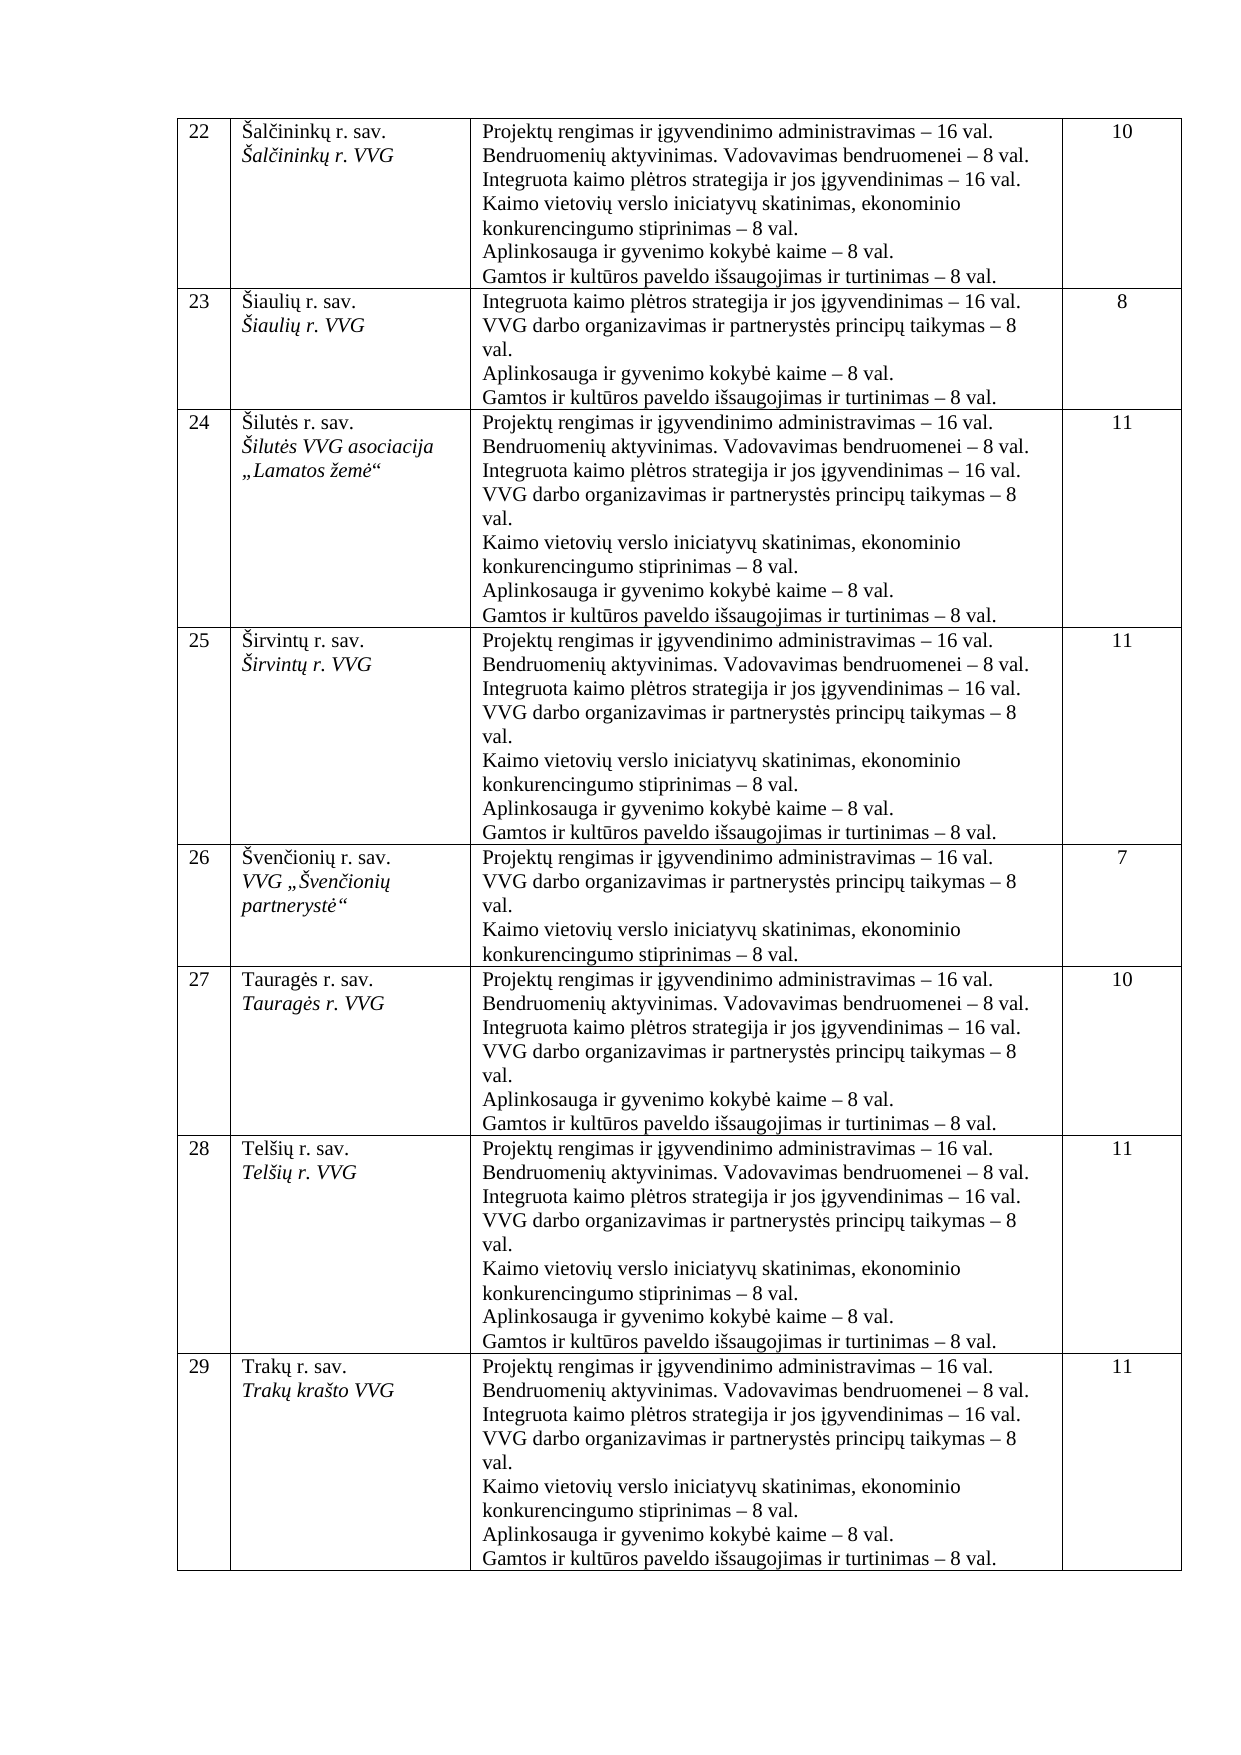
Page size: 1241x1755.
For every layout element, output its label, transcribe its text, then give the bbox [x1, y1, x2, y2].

table_cell Projektų rengimas ir įgyvendinimo administravimas – 16 val. Bendruomenių aktyvinimas. Vadovavimas bendruomenei – 8 val. Integruota kaimo plėtros strategija ir jos įgyvendinimas – 16 val. VVG darbo organizavimas ir partnerystės principų taikymas – 8 val. Kaimo vietovių verslo iniciatyvų skatinimas, ekonominio konkurencingumo stiprinimas – 8 val. Aplinkosauga ir gyvenimo kokybė kaime – 8 val. Gamtos ir kultūros paveldo išsaugojimas ir turtinimas – 8 val. [471, 410, 1062, 627]
table_cell Tauragės r. sav. Tauragės r. VVG [231, 967, 470, 1135]
table_cell Šalčininkų r. sav. Šalčininkų r. VVG [231, 119, 470, 288]
table_cell 10 [1063, 119, 1181, 288]
table_cell 27 [178, 967, 230, 1135]
table_cell Projektų rengimas ir įgyvendinimo administravimas – 16 val. VVG darbo organizavimas ir partnerystės principų taikymas – 8 val. Kaimo vietovių verslo iniciatyvų skatinimas, ekonominio konkurencingumo stiprinimas – 8 val. [471, 845, 1062, 966]
table_cell 8 [1063, 289, 1181, 409]
table_cell 11 [1063, 1354, 1181, 1570]
table_cell 23 [178, 289, 230, 409]
table_cell Širvintų r. sav. Širvintų r. VVG [231, 628, 470, 844]
table_cell Šiaulių r. sav. Šiaulių r. VVG [231, 289, 470, 409]
table_cell Šilutės r. sav. Šilutės VVG asociacija „Lamatos žemė“ [231, 410, 470, 627]
table_cell Projektų rengimas ir įgyvendinimo administravimas – 16 val. Bendruomenių aktyvinimas. Vadovavimas bendruomenei – 8 val. Integruota kaimo plėtros strategija ir jos įgyvendinimas – 16 val. VVG darbo organizavimas ir partnerystės principų taikymas – 8 val. Aplinkosauga ir gyvenimo kokybė kaime – 8 val. Gamtos ir kultūros paveldo išsaugojimas ir turtinimas – 8 val. [471, 967, 1062, 1135]
table_cell 25 [178, 628, 230, 844]
table_cell 22 [178, 119, 230, 288]
table_cell 24 [178, 410, 230, 627]
table_cell 7 [1063, 845, 1181, 966]
table_cell Projektų rengimas ir įgyvendinimo administravimas – 16 val. Bendruomenių aktyvinimas. Vadovavimas bendruomenei – 8 val. Integruota kaimo plėtros strategija ir jos įgyvendinimas – 16 val. VVG darbo organizavimas ir partnerystės principų taikymas – 8 val. Kaimo vietovių verslo iniciatyvų skatinimas, ekonominio konkurencingumo stiprinimas – 8 val. Aplinkosauga ir gyvenimo kokybė kaime – 8 val. Gamtos ir kultūros paveldo išsaugojimas ir turtinimas – 8 val. [471, 1354, 1062, 1570]
table_cell Projektų rengimas ir įgyvendinimo administravimas – 16 val. Bendruomenių aktyvinimas. Vadovavimas bendruomenei – 8 val. Integruota kaimo plėtros strategija ir jos įgyvendinimas – 16 val. Kaimo vietovių verslo iniciatyvų skatinimas, ekonominio konkurencingumo stiprinimas – 8 val. Aplinkosauga ir gyvenimo kokybė kaime – 8 val. Gamtos ir kultūros paveldo išsaugojimas ir turtinimas – 8 val. [471, 119, 1062, 288]
table_cell Projektų rengimas ir įgyvendinimo administravimas – 16 val. Bendruomenių aktyvinimas. Vadovavimas bendruomenei – 8 val. Integruota kaimo plėtros strategija ir jos įgyvendinimas – 16 val. VVG darbo organizavimas ir partnerystės principų taikymas – 8 val. Kaimo vietovių verslo iniciatyvų skatinimas, ekonominio konkurencingumo stiprinimas – 8 val. Aplinkosauga ir gyvenimo kokybė kaime – 8 val. Gamtos ir kultūros paveldo išsaugojimas ir turtinimas – 8 val. [471, 628, 1062, 844]
table_cell Projektų rengimas ir įgyvendinimo administravimas – 16 val. Bendruomenių aktyvinimas. Vadovavimas bendruomenei – 8 val. Integruota kaimo plėtros strategija ir jos įgyvendinimas – 16 val. VVG darbo organizavimas ir partnerystės principų taikymas – 8 val. Kaimo vietovių verslo iniciatyvų skatinimas, ekonominio konkurencingumo stiprinimas – 8 val. Aplinkosauga ir gyvenimo kokybė kaime – 8 val. Gamtos ir kultūros paveldo išsaugojimas ir turtinimas – 8 val. [471, 1136, 1062, 1353]
table_cell Švenčionių r. sav. VVG „Švenčionių partnerystė“ [231, 845, 470, 966]
table_cell 11 [1063, 628, 1181, 844]
table_cell Trakų r. sav. Trakų krašto VVG [231, 1354, 470, 1570]
table_cell 28 [178, 1136, 230, 1353]
table_cell 10 [1063, 967, 1181, 1135]
table_cell 11 [1063, 1136, 1181, 1353]
table_cell Telšių r. sav. Telšių r. VVG [231, 1136, 470, 1353]
table_cell Integruota kaimo plėtros strategija ir jos įgyvendinimas – 16 val. VVG darbo organizavimas ir partnerystės principų taikymas – 8 val. Aplinkosauga ir gyvenimo kokybė kaime – 8 val. Gamtos ir kultūros paveldo išsaugojimas ir turtinimas – 8 val. [471, 289, 1062, 409]
table_cell 11 [1063, 410, 1181, 627]
table_cell 29 [178, 1354, 230, 1570]
table_cell 26 [178, 845, 230, 966]
